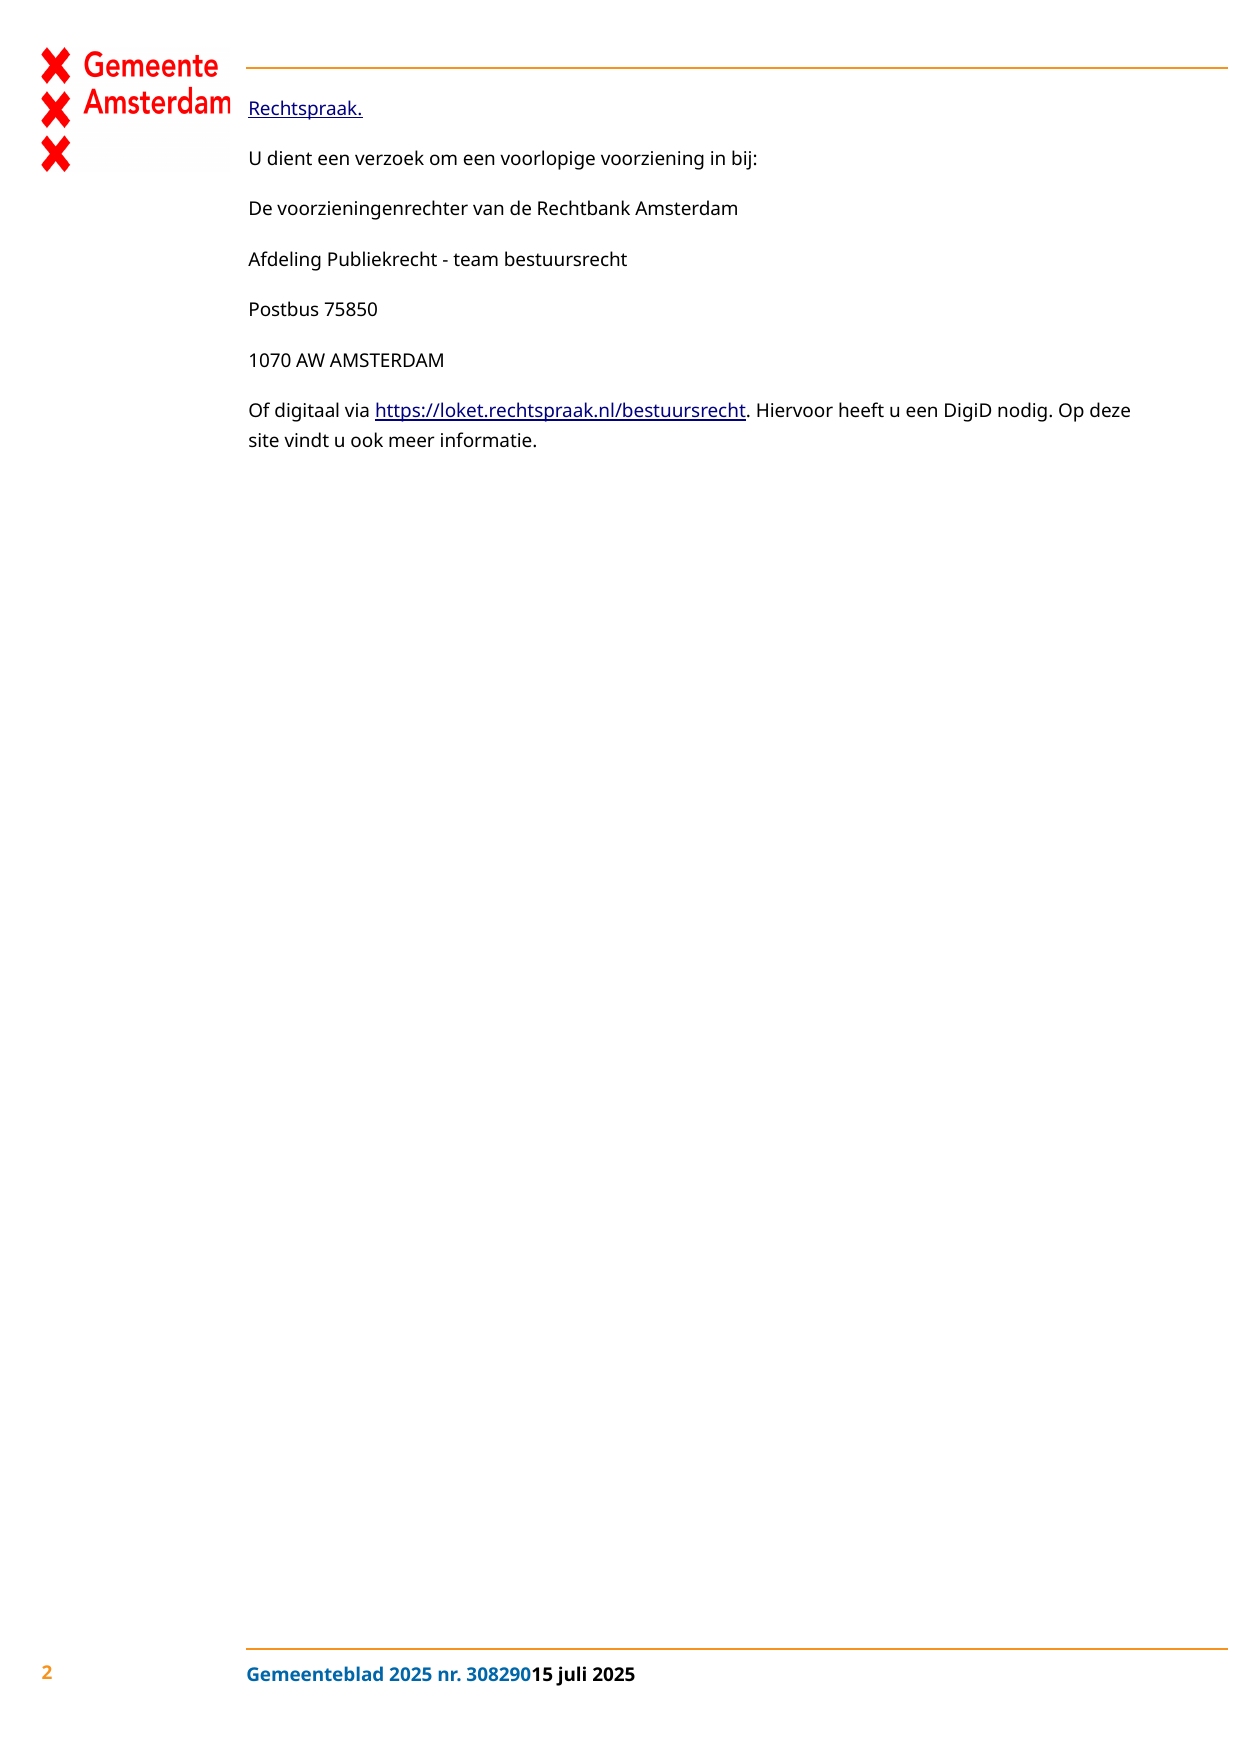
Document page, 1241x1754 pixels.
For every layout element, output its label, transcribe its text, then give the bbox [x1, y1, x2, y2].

picture [41, 47, 231, 172]
text U dient een verzoek om een voorlopige voorziening in bij: [248, 145, 1152, 171]
text Rechtspraak. [248, 95, 1152, 121]
text 1070 AW AMSTERDAM [248, 347, 1152, 373]
text Of digitaal via https://loket.rechtspraak.nl/bestuursrecht. Hiervoor heeft u een DigiD nodig. Op deze site vindt u ook meer informatie. [248, 397, 1152, 453]
text Postbus 75850 [248, 296, 1152, 322]
text Afdeling Publiekrecht - team bestuursrecht [248, 246, 1152, 272]
text De voorzieningenrechter van de Rechtbank Amsterdam [248, 196, 1152, 221]
